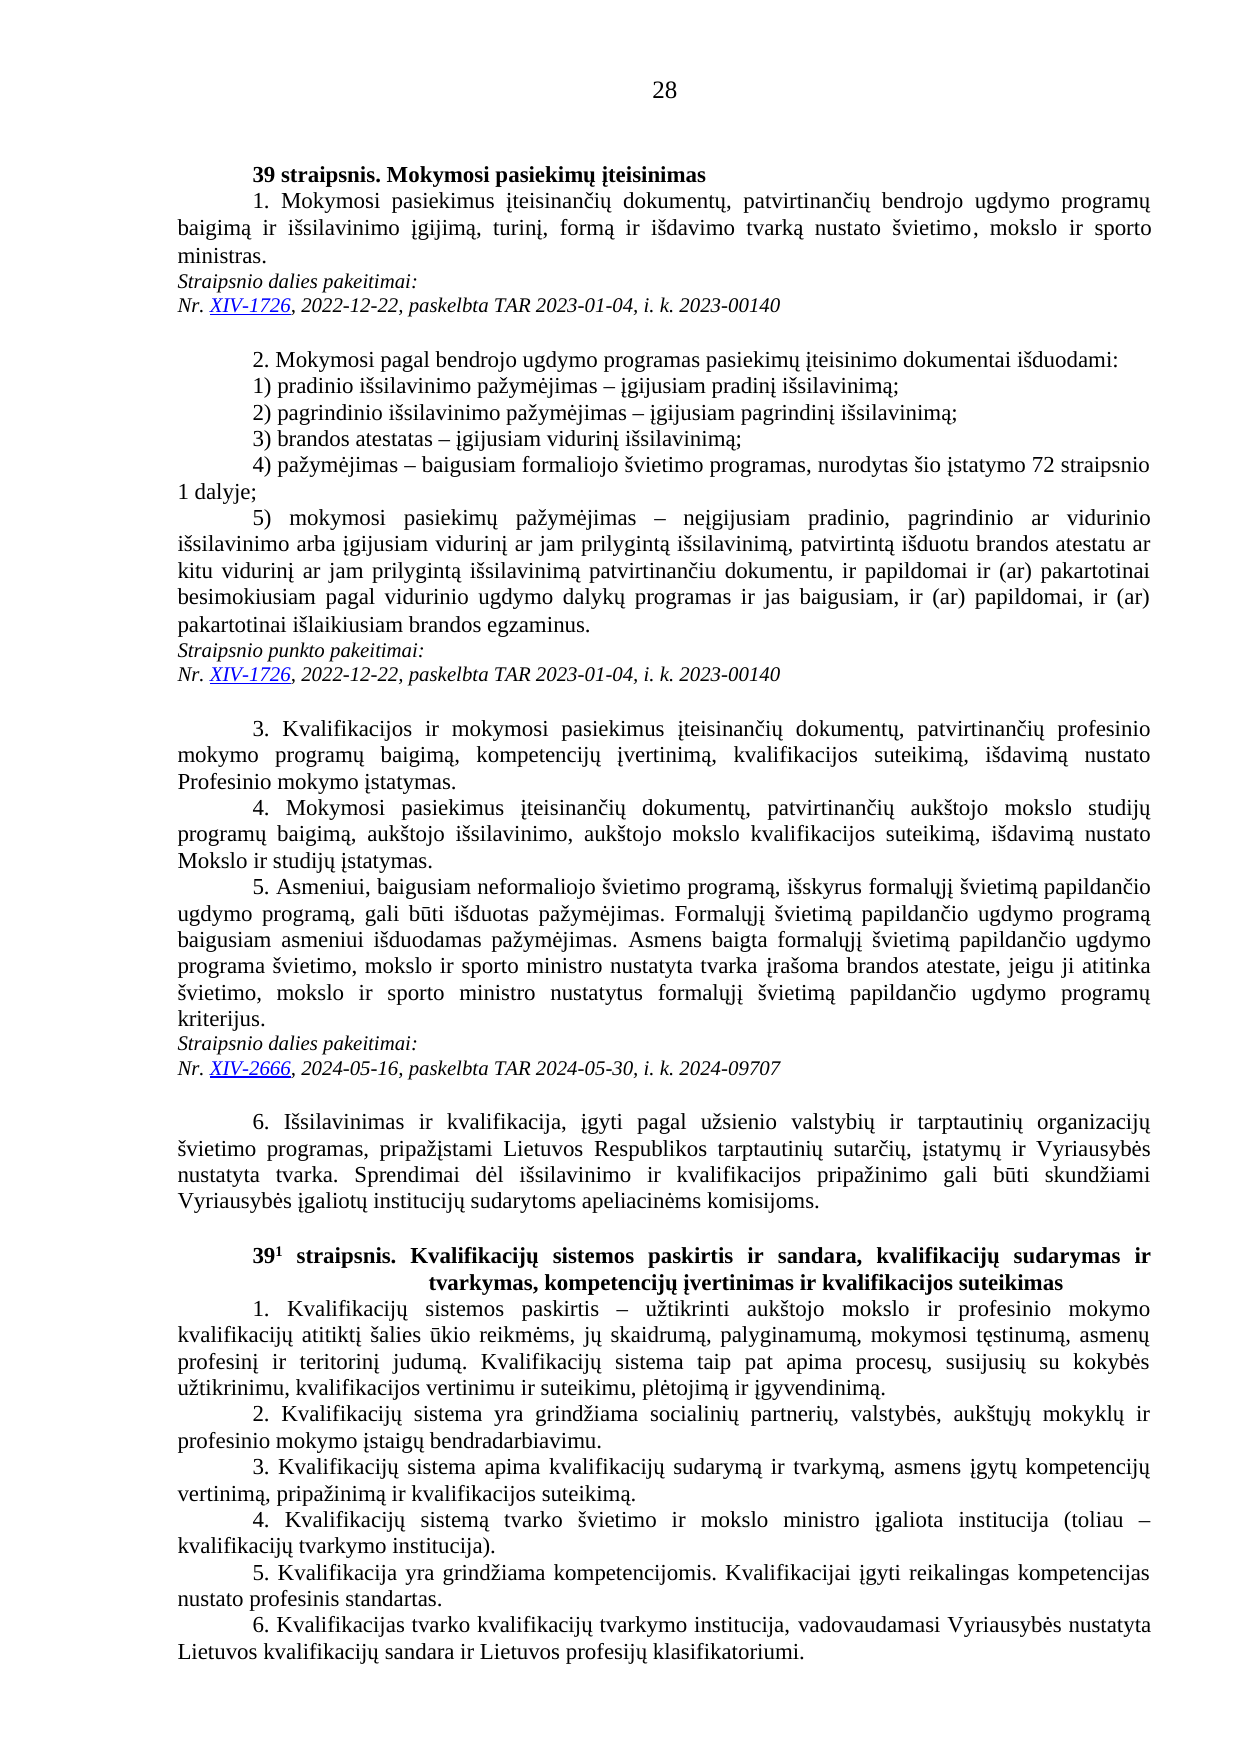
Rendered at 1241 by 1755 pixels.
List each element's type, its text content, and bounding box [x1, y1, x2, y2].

text 4. Kvalifikacijų sistemą tvarko švietimo ir mokslo ministro įgaliota institucija (toliau – kvalifikacijų tvarkymo institucija). [177, 1506, 1152, 1559]
text 5. Kvalifikacija yra grindžiama kompetencijomis. Kvalifikacijai įgyti reikalingas kompetencijas nustato profesinis standartas. [177, 1559, 1152, 1611]
text Straipsnio dalies pakeitimai: [177, 1031, 1152, 1055]
text 5) mokymosi pasiekimų pažymėjimas – neįgijusiam pradinio, pagrindinio ar vidurinio išsilavinimo arba įgijusiam vidurinį ar jam prilygintą išsilavinimą, patvirtintą išduotu brandos atestatu ar kitu vidurinį ar jam prilygintą išsilavinimą patvirtinančiu dokumentu, ir papildomai ir (ar) pakartotinai besimokiusiam pagal vidurinio ugdymo dalykų programas ir jas baigusiam, ir (ar) papildomai, ir (ar) pakartotinai išlaikiusiam brandos egzaminus. [177, 504, 1152, 638]
text 4) pažymėjimas – baigusiam formaliojo švietimo programas, nurodytas šio įstatymo 72 straipsnio 1 dalyje; [177, 451, 1152, 504]
text 5. Asmeniui, baigusiam neformaliojo švietimo programą, išskyrus formalųjį švietimą papildančio ugdymo programą, gali būti išduotas pažymėjimas. Formalųjį švietimą papildančio ugdymo programą baigusiam asmeniui išduodamas pažymėjimas. Asmens baigta formalųjį švietimą papildančio ugdymo programa švietimo, mokslo ir sporto ministro nustatyta tvarka įrašoma brandos atestate, jeigu ji atitinka švietimo, mokslo ir sporto ministro nustatytus formalųjį švietimą papildančio ugdymo programų kriterijus. [177, 873, 1152, 1031]
text 6. Kvalifikacijas tvarko kvalifikacijų tvarkymo institucija, vadovaudamasi Vyriausybės nustatyta Lietuvos kvalifikacijų sandara ir Lietuvos profesijų klasifikatoriumi. [177, 1611, 1152, 1664]
text 391 straipsnis. Kvalifikacijų sistemos paskirtis ir sandara, kvalifikacijų sudarymas ir tvarkymas, kompetencijų įvertinimas ir kvalifikacijos suteikimas [252, 1242, 1152, 1295]
text 1) pradinio išsilavinimo pažymėjimas – įgijusiam pradinį išsilavinimą; [177, 372, 1152, 399]
text 1. Mokymosi pasiekimus įteisinančių dokumentų, patvirtinančių bendrojo ugdymo programų baigimą ir išsilavinimo įgijimą, turinį, formą ir išdavimo tvarką nustato švietimo, mokslo ir sporto ministras. [177, 188, 1152, 269]
text 3. Kvalifikacijų sistema apima kvalifikacijų sudarymą ir tvarkymą, asmens įgytų kompetencijų vertinimą, pripažinimą ir kvalifikacijos suteikimą. [177, 1453, 1152, 1506]
text Nr. XIV-1726, 2022-12-22, paskelbta TAR 2023-01-04, i. k. 2023-00140 [177, 662, 1152, 686]
text 39 straipsnis. Mokymosi pasiekimų įteisinimas [177, 161, 1152, 188]
text Straipsnio punkto pakeitimai: [177, 638, 1152, 662]
text 1. Kvalifikacijų sistemos paskirtis – užtikrinti aukštojo mokslo ir profesinio mokymo kvalifikacijų atitiktį šalies ūkio reikmėms, jų skaidrumą, palyginamumą, mokymosi tęstinumą, asmenų profesinį ir teritorinį judumą. Kvalifikacijų sistema taip pat apima procesų, susijusių su kokybės užtikrinimu, kvalifikacijos vertinimu ir suteikimu, plėtojimą ir įgyvendinimą. [177, 1295, 1152, 1401]
text 2) pagrindinio išsilavinimo pažymėjimas – įgijusiam pagrindinį išsilavinimą; [177, 399, 1152, 425]
text 4. Mokymosi pasiekimus įteisinančių dokumentų, patvirtinančių aukštojo mokslo studijų programų baigimą, aukštojo išsilavinimo, aukštojo mokslo kvalifikacijos suteikimą, išdavimą nustato Mokslo ir studijų įstatymas. [177, 794, 1152, 873]
text 2. Mokymosi pagal bendrojo ugdymo programas pasiekimų įteisinimo dokumentai išduodami: [177, 346, 1152, 372]
text 3. Kvalifikacijos ir mokymosi pasiekimus įteisinančių dokumentų, patvirtinančių profesinio mokymo programų baigimą, kompetencijų įvertinimą, kvalifikacijos suteikimą, išdavimą nustato Profesinio mokymo įstatymas. [177, 715, 1152, 794]
text Straipsnio dalies pakeitimai: [177, 269, 1152, 293]
text 6. Išsilavinimas ir kvalifikacija, įgyti pagal užsienio valstybių ir tarptautinių organizacijų švietimo programas, pripažįstami Lietuvos Respublikos tarptautinių sutarčių, įstatymų ir Vyriausybės nustatyta tvarka. Sprendimai dėl išsilavinimo ir kvalifikacijos pripažinimo gali būti skundžiami Vyriausybės įgaliotų institucijų sudarytoms apeliacinėms komisijoms. [177, 1108, 1152, 1214]
text Nr. XIV-2666, 2024-05-16, paskelbta TAR 2024-05-30, i. k. 2024-09707 [177, 1055, 1152, 1079]
text Nr. XIV-1726, 2022-12-22, paskelbta TAR 2023-01-04, i. k. 2023-00140 [177, 293, 1152, 317]
text 2. Kvalifikacijų sistema yra grindžiama socialinių partnerių, valstybės, aukštųjų mokyklų ir profesinio mokymo įstaigų bendradarbiavimu. [177, 1401, 1152, 1453]
text 3) brandos atestatas – įgijusiam vidurinį išsilavinimą; [177, 425, 1152, 451]
